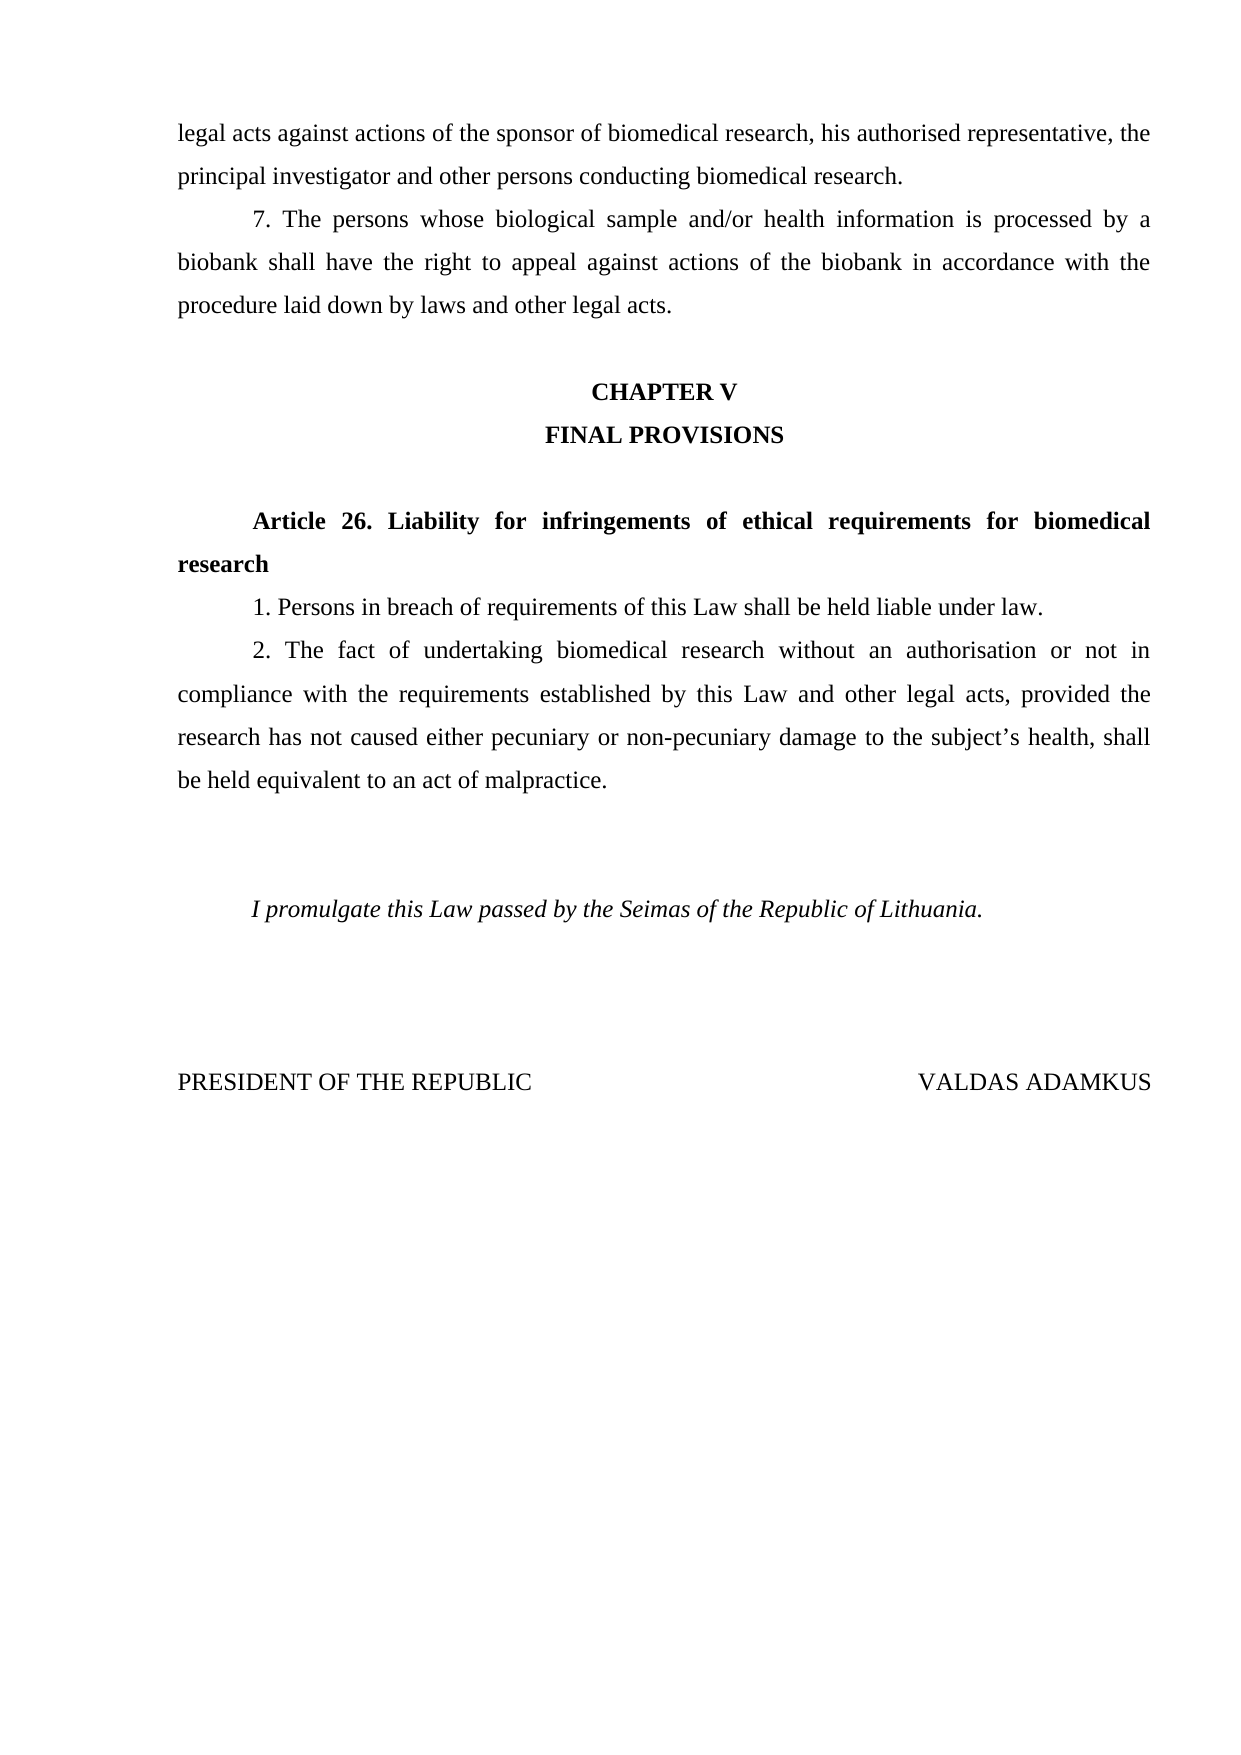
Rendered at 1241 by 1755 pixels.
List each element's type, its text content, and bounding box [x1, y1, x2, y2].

text 1. Persons in breach of requirements of this Law shall be held liable under law. [177, 592, 1152, 621]
text legal acts against actions of the sponsor of biomedical research, his authorised representative, the principal investigator and other persons conducting biomedical research. [177, 118, 1152, 190]
text Article 26. Liability for infringements of ethical requirements for biomedical research [177, 506, 1152, 578]
text I promulgate this Law passed by the Seimas of the Republic of Lithuania. [177, 894, 1152, 923]
text 2. The fact of undertaking biomedical research without an authorisation or not in compliance with the requirements established by this Law and other legal acts, provided the research has not caused either pecuniary or non-pecuniary damage to the subject’s health, shall be held equivalent to an act of malpractice. [177, 636, 1152, 794]
text FINAL PROVISIONS [177, 420, 1152, 449]
text 7. The persons whose biological sample and/or health information is processed by a biobank shall have the right to appeal against actions of the biobank in accordance with the procedure laid down by laws and other legal acts. [177, 204, 1152, 319]
text PRESIDENT OF THE REPUBLIC VALDAS ADAMKUS [177, 1067, 1152, 1096]
text CHAPTER V [177, 377, 1152, 406]
